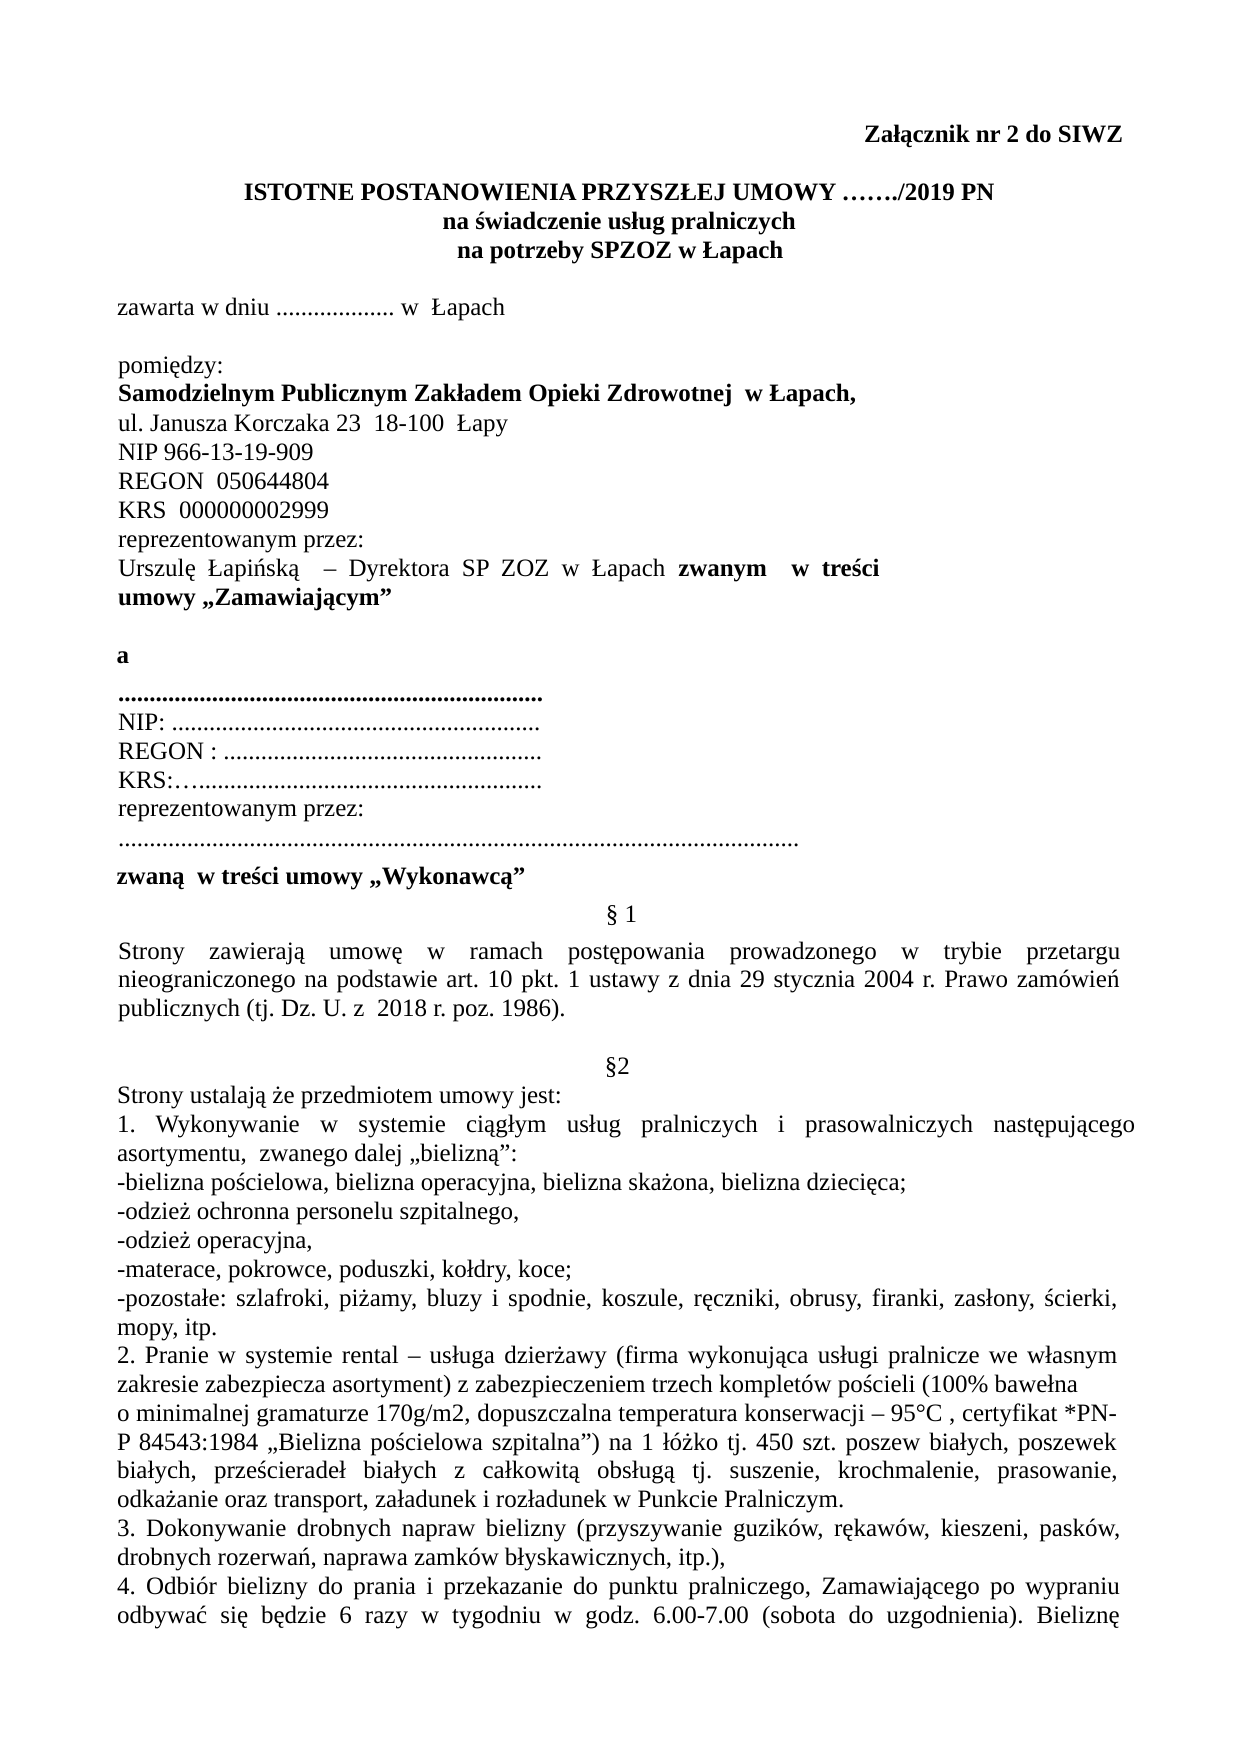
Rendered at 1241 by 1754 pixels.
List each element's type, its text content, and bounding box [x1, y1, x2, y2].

text .................................................................... [118, 678, 1121, 706]
text 2. Pranie w systemie rental – usługa dzierżawy (firma wykonująca usługi pralnicze we własnym zakresie zabezpiecza asortyment) z zabezpieczeniem trzech kompletów pościeli (100% bawełna [117, 1340, 1118, 1398]
text -odzież operacyjna, [117, 1225, 1118, 1254]
text na świadczenie usług pralniczych [117, 206, 1121, 234]
text NIP: ........................................................... [118, 707, 1121, 735]
text Strony ustalają że przedmiotem umowy jest: [117, 1081, 696, 1109]
text KRS:…....................................................... reprezentowanym przez: [118, 765, 694, 822]
text -pozostałe: szlafroki, piżamy, bluzy i spodnie, koszule, ręczniki, obrusy, firanki, zasłony, ścierki, mopy, itp. [117, 1283, 1118, 1340]
text 1. Wykonywanie w systemie ciągłym usług pralniczych i prasowalniczych następującego asortymentu, zwanego dalej „bielizną”: [117, 1109, 1136, 1167]
text Samodzielnym Publicznym Zakładem Opieki Zdrowotnej w Łapach, [118, 378, 886, 407]
text Urszulę Łapińską – Dyrektora SP ZOZ w Łapach zwanym w treści umowy „Zamawiającym” [118, 553, 879, 610]
text KRS 000000002999 [118, 495, 482, 523]
text -bielizna pościelowa, bielizna operacyjna, bielizna skażona, bielizna dziecięca; [117, 1167, 1118, 1196]
text pomiędzy: [118, 350, 886, 378]
text 4. Odbiór bielizny do prania i przekazanie do punktu pralniczego, Zamawiającego po wypraniu odbywać się będzie 6 razy w tygodniu w godz. 6.00-7.00 (sobota do uzgodnienia). Bieliznę [117, 1571, 1121, 1628]
text § 1 [120, 899, 1123, 928]
text -odzież ochronna personelu szpitalnego, [117, 1196, 1118, 1225]
text ul. Janusza Korczaka 23 18-100 Łapy [118, 408, 886, 436]
text 3. Dokonywanie drobnych napraw bielizny (przyszywanie guzików, rękawów, kieszeni, pasków, drobnych rozerwań, naprawa zamków błyskawicznych, itp.), [117, 1513, 1121, 1571]
text reprezentowanym przez: [118, 524, 482, 553]
text zwaną w treści umowy „Wykonawcą” [116, 861, 1123, 890]
text §2 [117, 1051, 696, 1080]
text ISTOTNE POSTANOWIENIA PRZYSZŁEJ UMOWY ……./2019 PN [117, 177, 1121, 205]
text REGON : ................................................... [118, 736, 1121, 764]
text zawarta w dniu ................... w Łapach [117, 292, 1123, 321]
text a [116, 640, 1123, 668]
text REGON 050644804 [118, 466, 1121, 494]
text o minimalnej gramaturze 170g/m2, dopuszczalna temperatura konserwacji – 95°C , certyfikat *PN-P 84543:1984 „Bielizna pościelowa szpitalna”) na 1 łóżko tj. 450 szt. poszew białych, poszewek białych, prześcieradeł białych z całkowitą obsługą tj. suszenie, krochmalenie, prasowanie, odkażanie oraz transport, załadunek i rozładunek w Punkcie Pralniczym. [117, 1398, 1118, 1513]
text Strony zawierają umowę w ramach postępowania prowadzonego w trybie przetargu nieograniczonego na podstawie art. 10 pkt. 1 ustawy z dnia 29 stycznia 2004 r. Prawo zamówień publicznych (tj. Dz. U. z 2018 r. poz. 1986). [118, 936, 1121, 1022]
text Załącznik nr 2 do SIWZ [117, 119, 1123, 148]
text NIP 966-13-19-909 [118, 437, 1121, 465]
text -materace, pokrowce, poduszki, kołdry, koce; [117, 1254, 1118, 1283]
text ............................................................................................................. [118, 823, 1121, 851]
text na potrzeby SPZOZ w Łapach [117, 235, 1123, 263]
